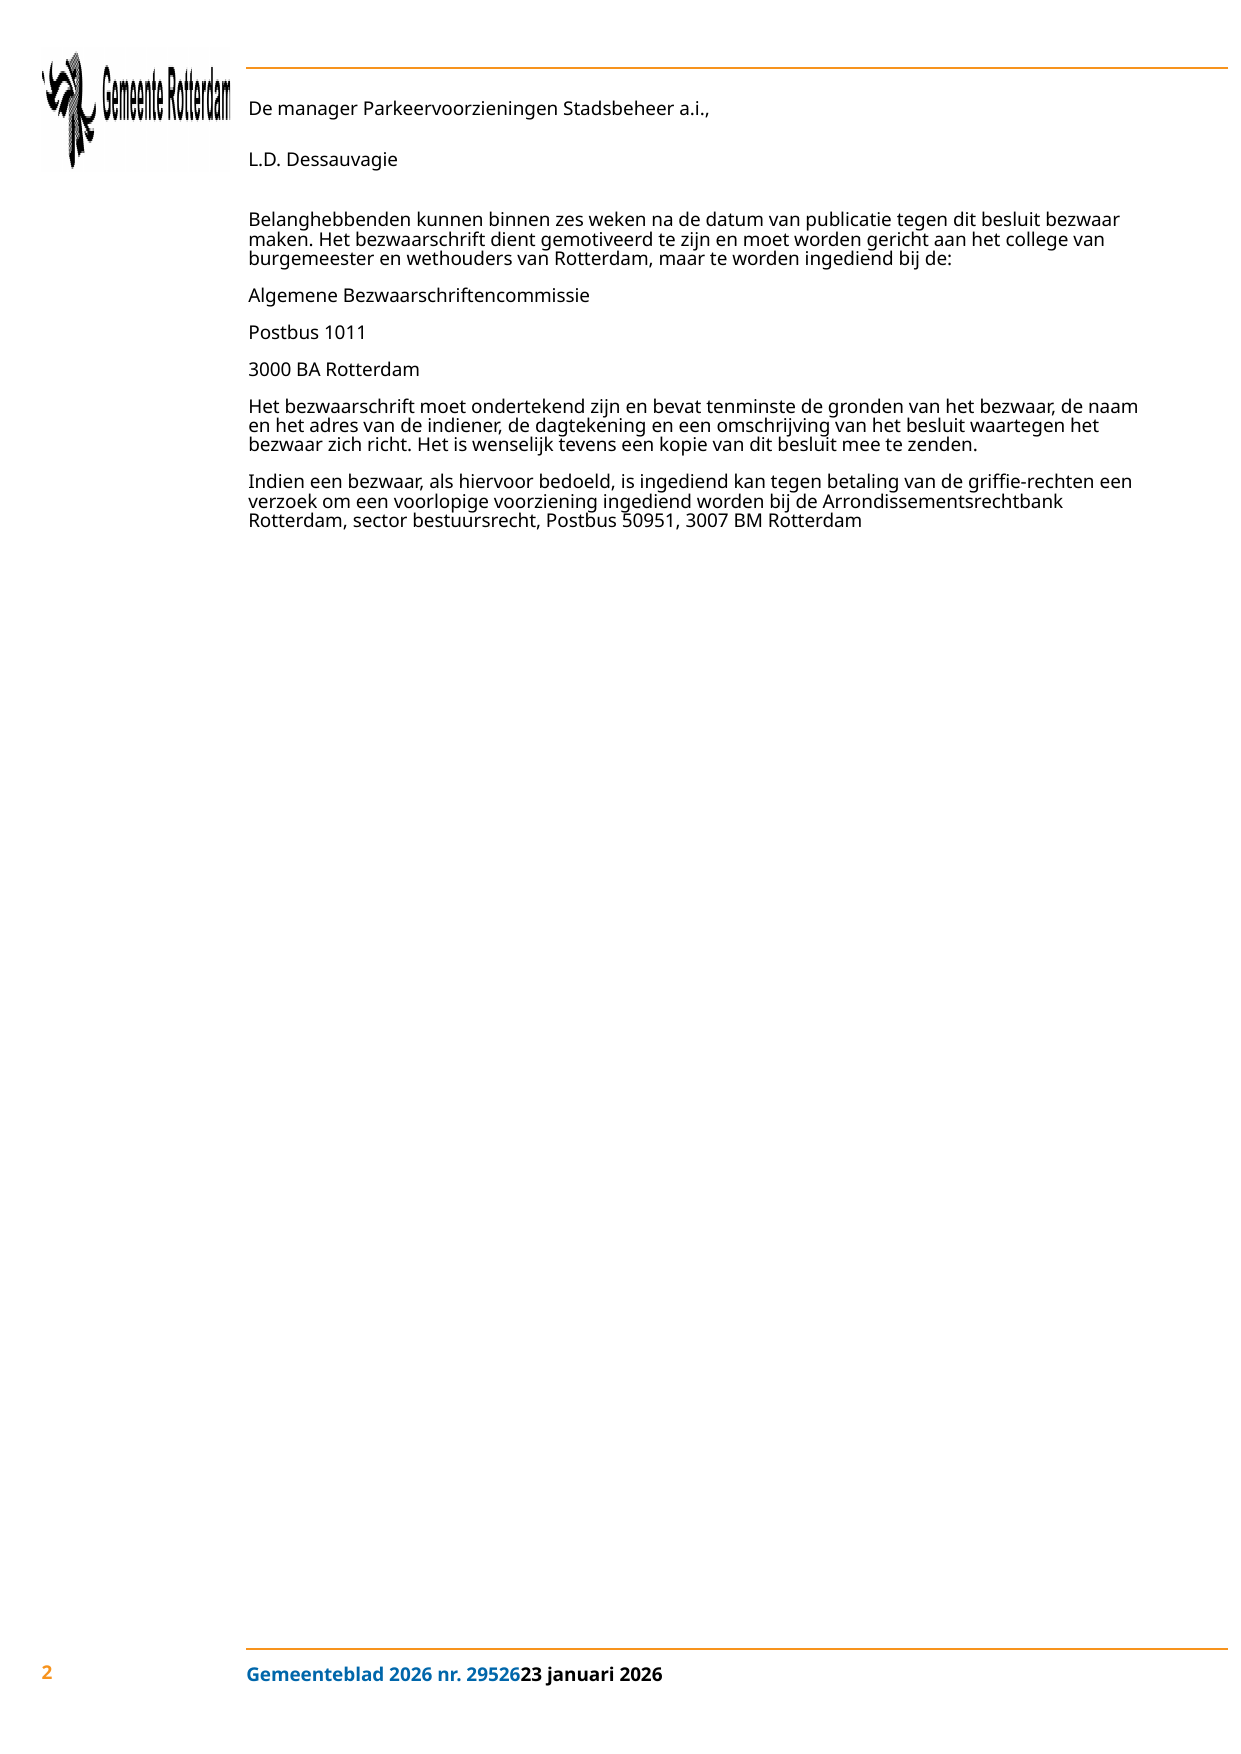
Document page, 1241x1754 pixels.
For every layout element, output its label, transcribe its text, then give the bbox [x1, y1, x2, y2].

text Postbus 1011 [248, 324, 1152, 343]
text De manager Parkeervoorzieningen Stadsbeheer a.i., [248, 95, 1152, 121]
picture [41, 47, 231, 172]
text 3000 BA Rotterdam [248, 361, 1152, 380]
text Het bezwaarschrift moet ondertekend zijn en bevat tenminste de gronden van het bezwaar, de naam en het adres van de indiener, de dagtekening en een omschrijving van het besluit waartegen het bezwaar zich richt. Het is wenselijk tevens een kopie van dit besluit mee te zenden. [248, 398, 1152, 456]
text Belanghebbenden kunnen binnen zes weken na de datum van publicatie tegen dit besluit bezwaar maken. Het bezwaarschrift dient gemotiveerd te zijn en moet worden gericht aan het college van burgemeester en wethouders van Rotterdam, maar te worden ingediend bij de: [248, 211, 1152, 269]
text L.D. Dessauvagie [248, 146, 1152, 172]
text Algemene Bezwaarschriftencommissie [248, 287, 1152, 306]
text Indien een bezwaar, als hiervoor bedoeld, is ingediend kan tegen betaling van de griffie-rechten een verzoek om een voorlopige voorziening ingediend worden bij de Arrondissementsrechtbank Rotterdam, sector bestuursrecht, Postbus 50951, 3007 BM Rotterdam [248, 473, 1152, 531]
